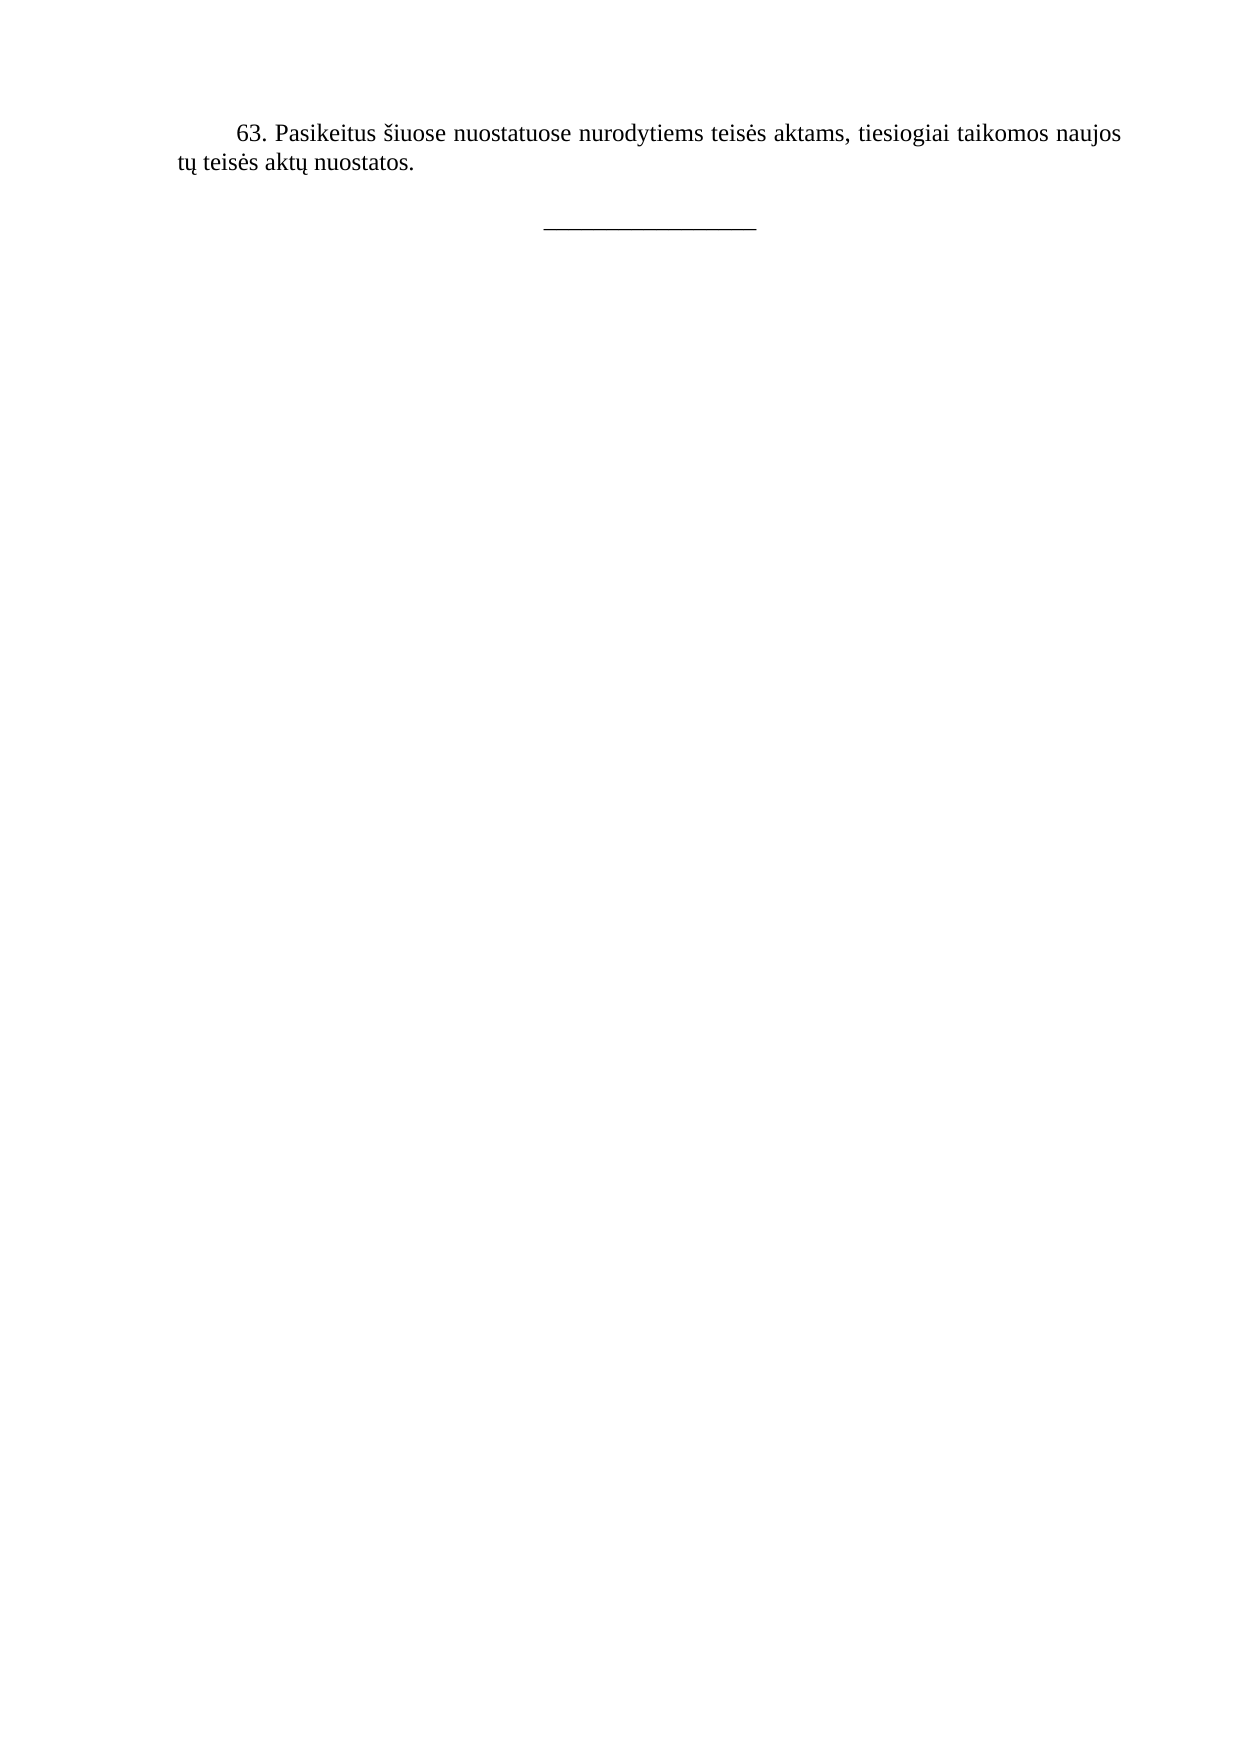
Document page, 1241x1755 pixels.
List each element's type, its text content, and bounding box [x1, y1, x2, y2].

text _________________ [177, 204, 1122, 233]
text 63. Pasikeitus šiuose nuostatuose nurodytiems teisės aktams, tiesiogiai taikomos naujos tų teisės aktų nuostatos. [177, 118, 1122, 176]
